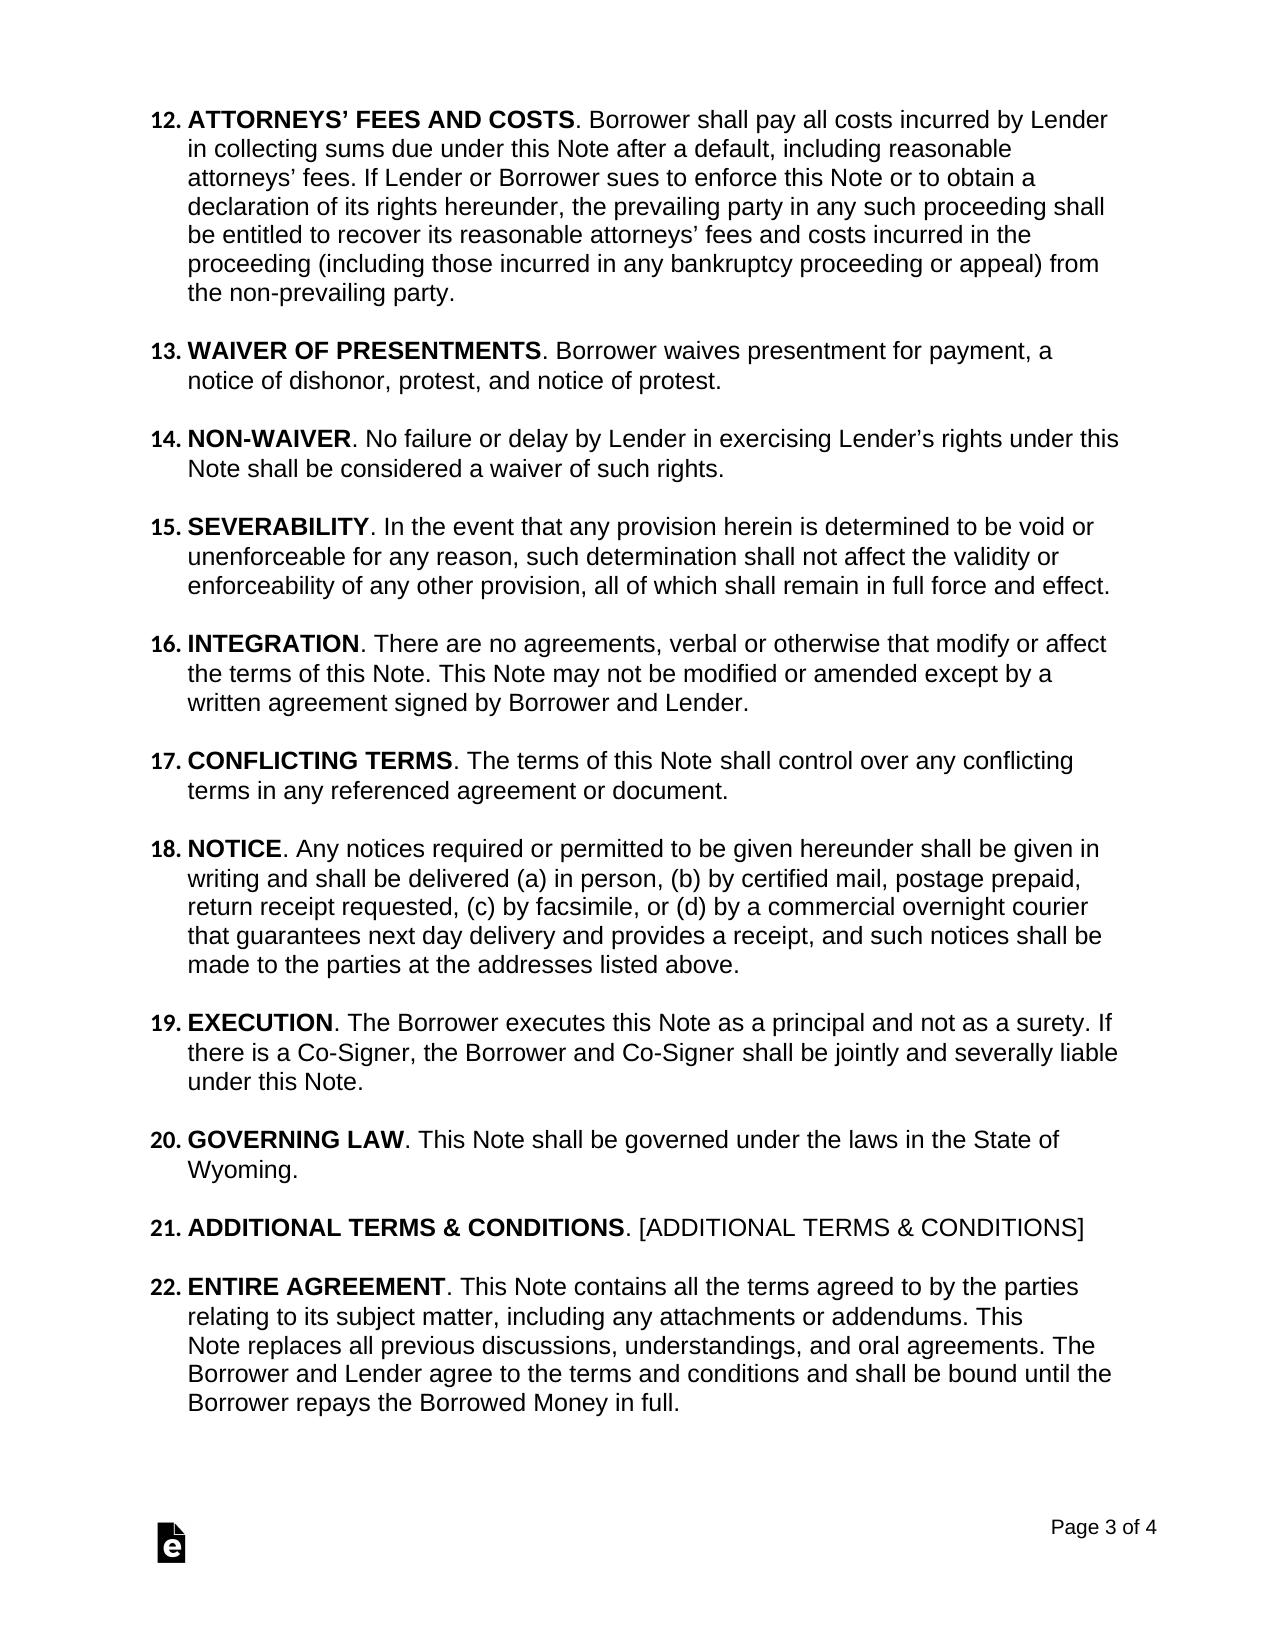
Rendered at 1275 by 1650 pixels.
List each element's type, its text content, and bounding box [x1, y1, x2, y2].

list ENTIRE AGREEMENT. This Note contains all the terms agreed to by the parties relating to its subject matter, including any attachments or addendums. This Note replaces all previous discussions, understandings, and oral agreements. The Borrower and Lender agree to the terms and conditions and shall be bound until the Borrower repays the Borrowed Money in full. [150, 1271, 1125, 1417]
list INTEGRATION. There are no agreements, verbal or otherwise that modify or affect the terms of this Note. This Note may not be modified or amended except by a written agreement signed by Borrower and Lender. [150, 628, 1125, 716]
list EXECUTION. The Borrower executes this Note as a principal and not as a surety. If there is a Co-Signer, the Borrower and Co-Signer shall be jointly and severally liable under this Note. [150, 1007, 1125, 1095]
list WAIVER OF PRESENTMENTS. Borrower waives presentment for payment, a notice of dishonor, protest, and notice of protest. [150, 336, 1125, 395]
list GOVERNING LAW. This Note shall be governed under the laws in the State of Wyoming. [150, 1124, 1125, 1183]
list NON-WAIVER. No failure or delay by Lender in exercising Lender’s rights under this Note shall be considered a waiver of such rights. [150, 423, 1125, 483]
list ATTORNEYS’ FEES AND COSTS. Borrower shall pay all costs incurred by Lender in collecting sums due under this Note after a default, including reasonable attorneys’ fees. If Lender or Borrower sues to enforce this Note or to obtain a declaration of its rights hereunder, the prevailing party in any such proceeding shall be entitled to recover its reasonable attorneys’ fees and costs incurred in the proceeding (including those incurred in any bankruptcy proceeding or appeal) from the non-prevailing party. [150, 104, 1125, 307]
list ADDITIONAL TERMS & CONDITIONS. [ADDITIONAL TERMS & CONDITIONS] [150, 1212, 1125, 1243]
list CONFLICTING TERMS. The terms of this Note shall control over any conflicting terms in any referenced agreement or document. [150, 745, 1125, 804]
list SEVERABILITY. In the event that any provision herein is determined to be void or unenforceable for any reason, such determination shall not affect the validity or enforceability of any other provision, all of which shall remain in full force and effect. [150, 512, 1125, 599]
list NOTICE. Any notices required or permitted to be given hereunder shall be given in writing and shall be delivered (a) in person, (b) by certified mail, postage prepaid, return receipt requested, (c) by facsimile, or (d) by a commercial overnight courier that guarantees next day delivery and provides a receipt, and such notices shall be made to the parties at the addresses listed above. [150, 833, 1125, 979]
